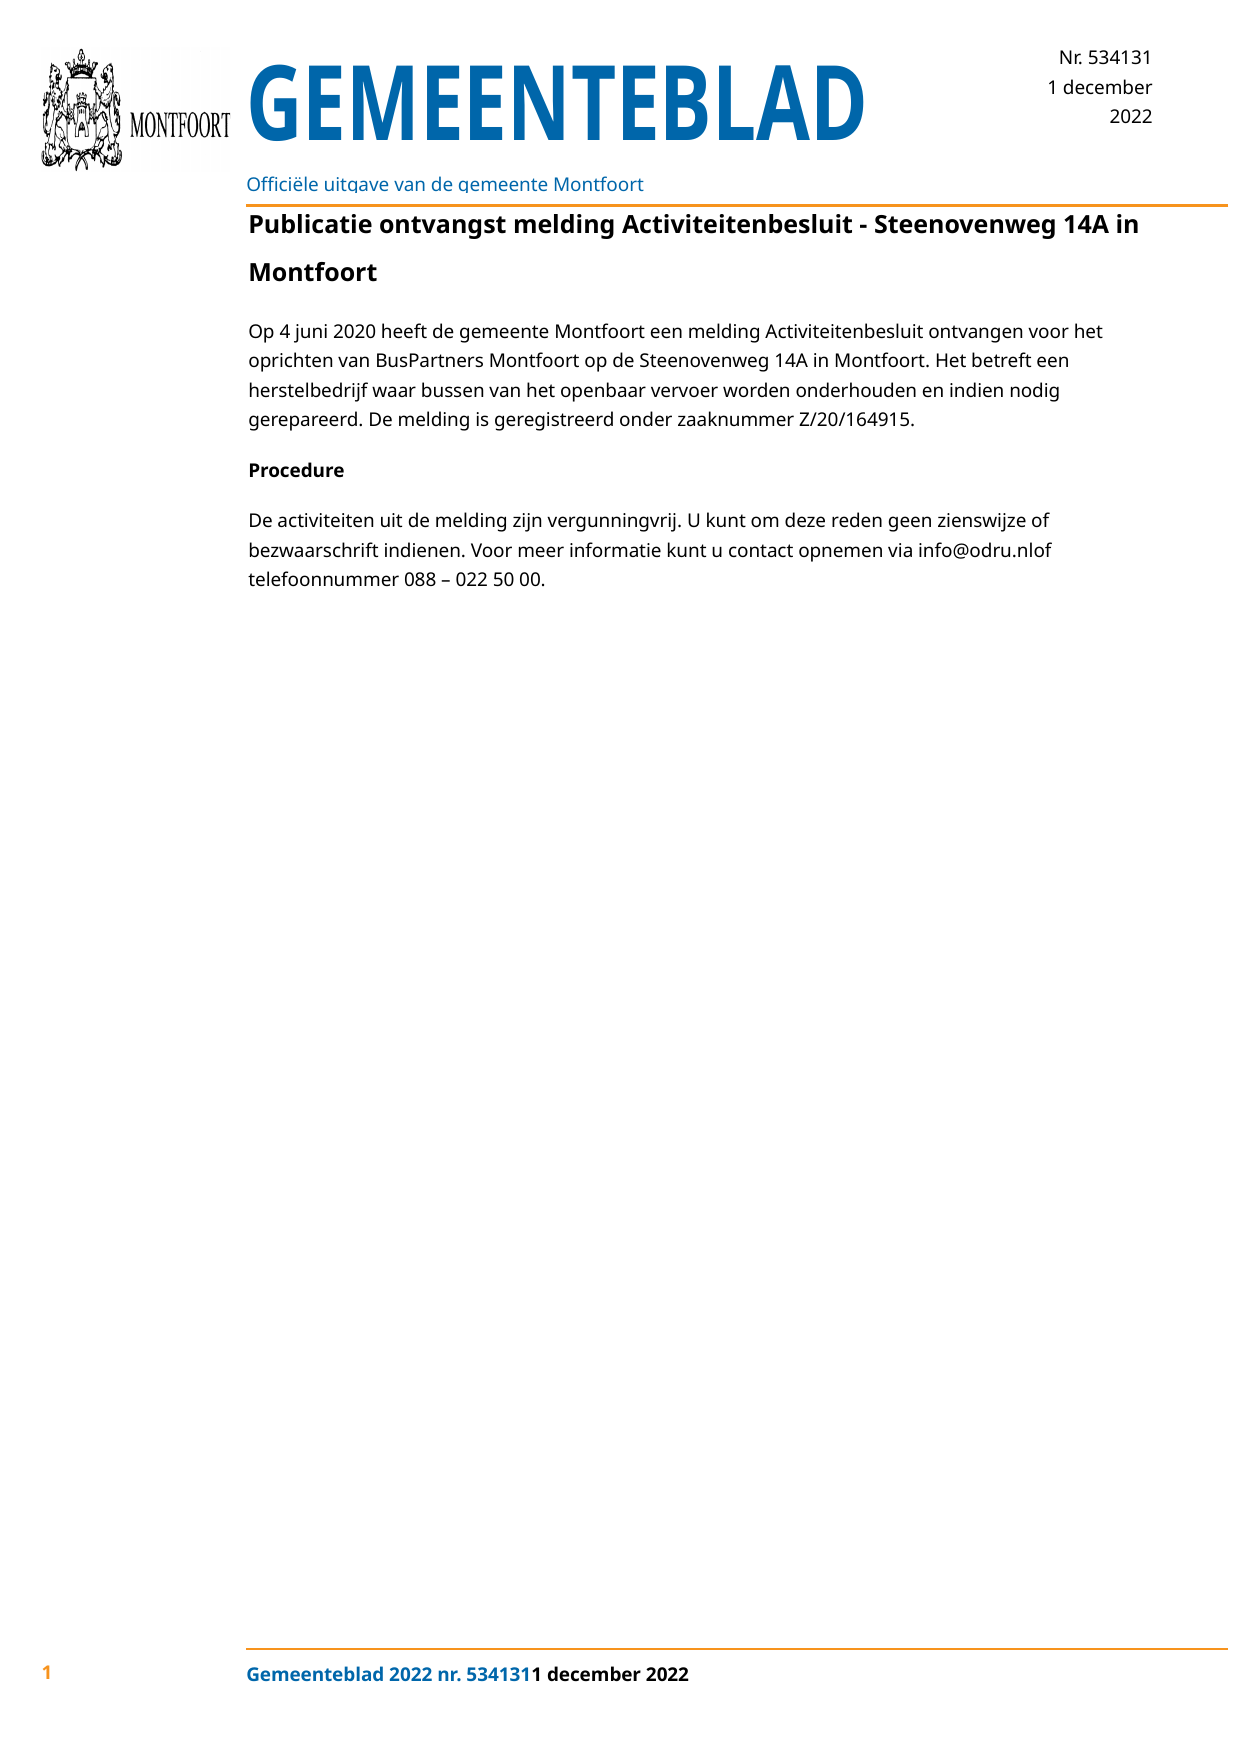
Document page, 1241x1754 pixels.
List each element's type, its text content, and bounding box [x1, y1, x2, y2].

text Procedure [248, 457, 1152, 483]
text Op 4 juni 2020 heeft de gemeente Montfoort een melding Activiteitenbesluit ontvangen voor het oprichten van BusPartners Montfoort op de Steenovenweg 14A in Montfoort. Het betreft een herstelbedrijf waar bussen van het openbaar vervoer worden onderhouden en indien nodig gerepareerd. De melding is geregistreerd onder zaaknummer Z/20/164915. [248, 318, 1152, 432]
picture [41, 47, 231, 172]
text De activiteiten uit de melding zijn vergunningvrij. U kunt om deze reden geen zienswijze of bezwaarschrift indienen. Voor meer informatie kunt u contact opnemen via info@odru.nlof telefoonnummer 088 – 022 50 00. [248, 507, 1152, 592]
text Publicatie ontvangst melding Activiteitenbesluit - Steenovenweg 14A in Montfoort [248, 207, 1152, 288]
